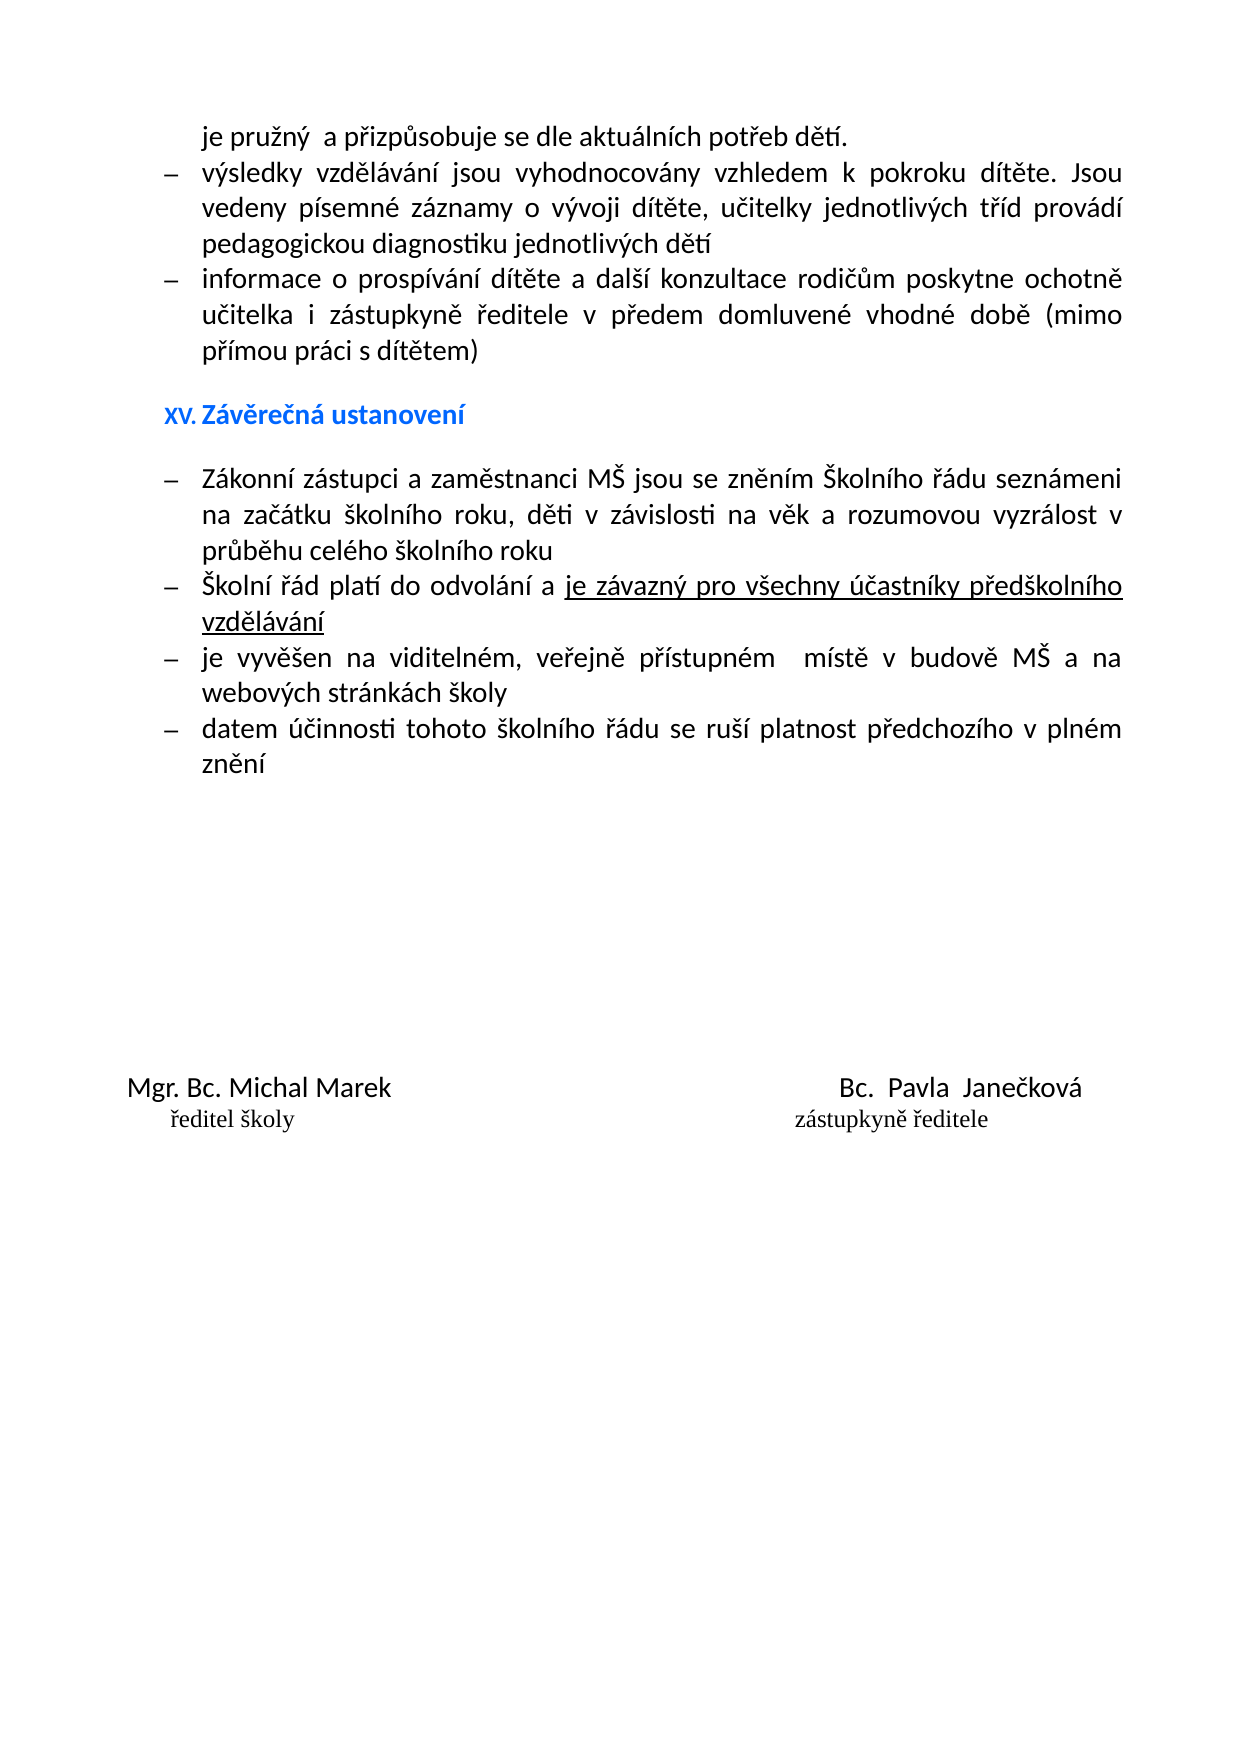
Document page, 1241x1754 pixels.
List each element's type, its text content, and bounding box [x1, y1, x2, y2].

list Zákonní zástupci a zaměstnanci MŠ jsou se zněním Školního řádu seznámeni na začátku školního roku, děti v závislosti na věk a rozumovou vyzrálost v průběhu celého školního roku [164, 461, 1123, 567]
text ředitel školy zástupkyně ředitele [127, 1104, 1123, 1133]
list je vyvěšen na viditelném, veřejně přístupném místě v budově MŠ a na webových stránkách školy [164, 639, 1123, 710]
list Závěrečná ustanovení [164, 396, 1123, 432]
list je pružný a přizpůsobuje se dle aktuálních potřeb dětí. [164, 118, 1123, 154]
list informace o prospívání dítěte a další konzultace rodičům poskytne ochotně učitelka i zástupkyně ředitele v předem domluvené vhodné době (mimo přímou práci s dítětem) [164, 261, 1123, 367]
text Mgr. Bc. Michal Marek Bc. Pavla Janečková [127, 1069, 1123, 1104]
list datem účinnosti tohoto školního řádu se ruší platnost předchozího v plném znění [164, 710, 1123, 781]
list výsledky vzdělávání jsou vyhodnocovány vzhledem k pokroku dítěte. Jsou vedeny písemné záznamy o vývoji dítěte, učitelky jednotlivých tříd provádí pedagogickou diagnostiku jednotlivých dětí [164, 154, 1123, 261]
list Školní řád platí do odvolání a je závazný pro všechny účastníky předškolního vzdělávání [164, 567, 1123, 639]
